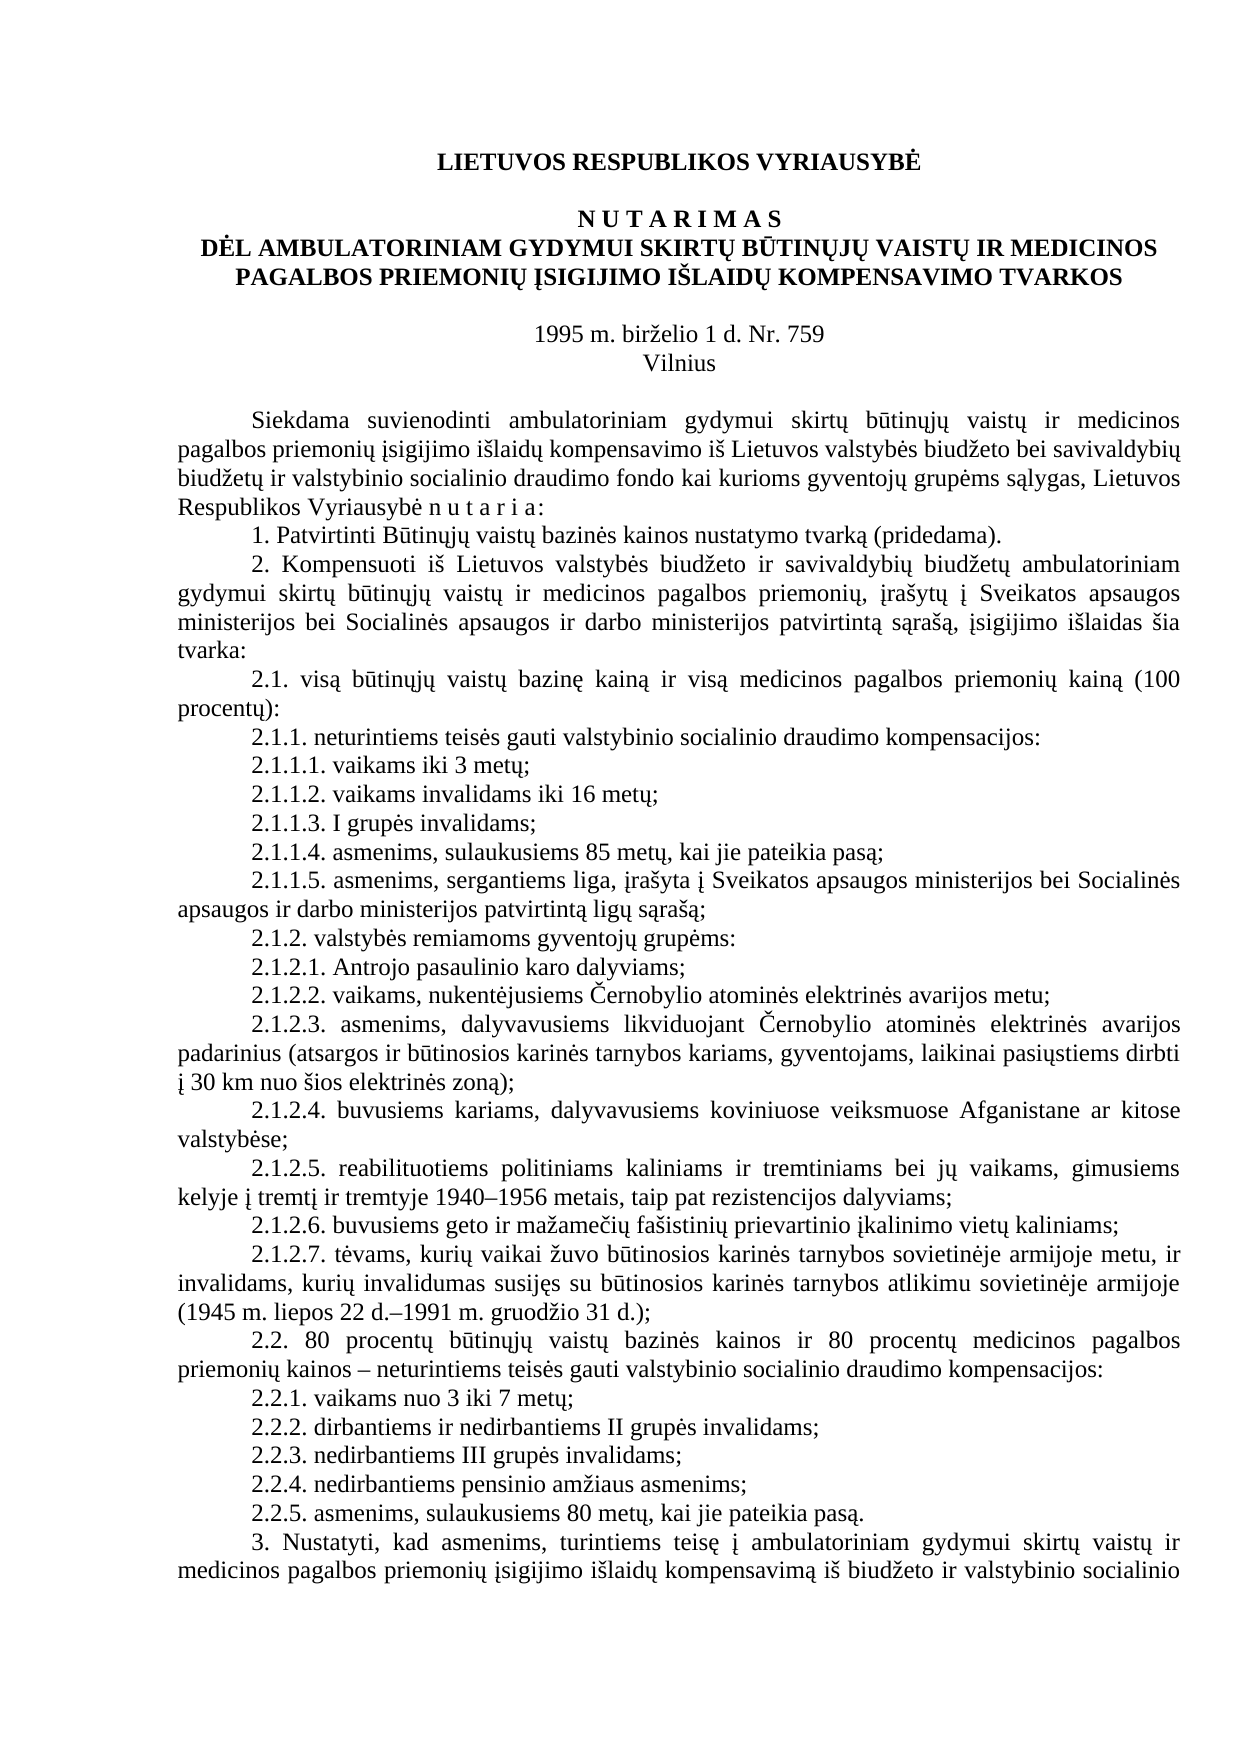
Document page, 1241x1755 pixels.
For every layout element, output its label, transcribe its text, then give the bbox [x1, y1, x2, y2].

text 2.1.2.4. buvusiems kariams, dalyvavusiems koviniuose veiksmuose Afganistane ar kitose valstybėse; [177, 1096, 1181, 1153]
text N U T A R I M A S [177, 204, 1181, 233]
text 2.1.1.1. vaikams iki 3 metų; [177, 751, 1181, 779]
text Siekdama suvienodinti ambulatoriniam gydymui skirtų būtinųjų vaistų ir medicinos pagalbos priemonių įsigijimo išlaidų kompensavimo iš Lietuvos valstybės biudžeto bei savivaldybių biudžetų ir valstybinio socialinio draudimo fondo kai kurioms gyventojų grupėms sąlygas, Lietuvos Respublikos Vyriausybė nutaria: [177, 406, 1181, 521]
text 2.1.2.7. tėvams, kurių vaikai žuvo būtinosios karinės tarnybos sovietinėje armijoje metu, ir invalidams, kurių invalidumas susijęs su būtinosios karinės tarnybos atlikimu sovietinėje armijoje (1945 m. liepos 22 d.–1991 m. gruodžio 31 d.); [177, 1239, 1181, 1326]
text 2.2.4. nedirbantiems pensinio amžiaus asmenims; [177, 1469, 1181, 1498]
text 2.1.1.2. vaikams invalidams iki 16 metų; [177, 779, 1181, 808]
text 2.1.2.5. reabilituotiems politiniams kaliniams ir tremtiniams bei jų vaikams, gimusiems kelyje į tremtį ir tremtyje 1940–1956 metais, taip pat rezistencijos dalyviams; [177, 1153, 1181, 1211]
text 2.2. 80 procentų būtinųjų vaistų bazinės kainos ir 80 procentų medicinos pagalbos priemonių kainos – neturintiems teisės gauti valstybinio socialinio draudimo kompensacijos: [177, 1326, 1181, 1383]
text 2.1.1. neturintiems teisės gauti valstybinio socialinio draudimo kompensacijos: [177, 722, 1181, 751]
text 2.1.1.5. asmenims, sergantiems liga, įrašyta į Sveikatos apsaugos ministerijos bei Socialinės apsaugos ir darbo ministerijos patvirtintą ligų sąrašą; [177, 866, 1181, 923]
text 2.2.1. vaikams nuo 3 iki 7 metų; [177, 1383, 1181, 1412]
text 2.1. visą būtinųjų vaistų bazinę kainą ir visą medicinos pagalbos priemonių kainą (100 procentų): [177, 664, 1181, 722]
text Vilnius [177, 348, 1181, 377]
text 1995 m. birželio 1 d. Nr. 759 [177, 319, 1181, 348]
text 2. Kompensuoti iš Lietuvos valstybės biudžeto ir savivaldybių biudžetų ambulatoriniam gydymui skirtų būtinųjų vaistų ir medicinos pagalbos priemonių, įrašytų į Sveikatos apsaugos ministerijos bei Socialinės apsaugos ir darbo ministerijos patvirtintą sąrašą, įsigijimo išlaidas šia tvarka: [177, 549, 1181, 664]
text 2.2.2. dirbantiems ir nedirbantiems II grupės invalidams; [177, 1412, 1181, 1441]
text 2.1.2. valstybės remiamoms gyventojų grupėms: [177, 923, 1181, 952]
text 3. Nustatyti, kad asmenims, turintiems teisę į ambulatoriniam gydymui skirtų vaistų ir medicinos pagalbos priemonių įsigijimo išlaidų kompensavimą iš biudžeto ir valstybinio socialinio [177, 1527, 1181, 1584]
text DĖL AMBULATORINIAM GYDYMUI SKIRTŲ BŪTINŲJŲ VAISTŲ IR MEDICINOS PAGALBOS PRIEMONIŲ ĮSIGIJIMO IŠLAIDŲ KOMPENSAVIMO TVARKOS [177, 233, 1181, 291]
text 2.1.1.4. asmenims, sulaukusiems 85 metų, kai jie pateikia pasą; [177, 837, 1181, 866]
text 2.1.1.3. I grupės invalidams; [177, 808, 1181, 837]
text 2.2.5. asmenims, sulaukusiems 80 metų, kai jie pateikia pasą. [177, 1498, 1181, 1527]
text 2.1.2.1. Antrojo pasaulinio karo dalyviams; [177, 952, 1181, 981]
text 1. Patvirtinti Būtinųjų vaistų bazinės kainos nustatymo tvarką (pridedama). [177, 521, 1181, 549]
text 2.1.2.3. asmenims, dalyvavusiems likviduojant Černobylio atominės elektrinės avarijos padarinius (atsargos ir būtinosios karinės tarnybos kariams, gyventojams, laikinai pasiųstiems dirbti į 30 km nuo šios elektrinės zoną); [177, 1009, 1181, 1096]
text 2.2.3. nedirbantiems III grupės invalidams; [177, 1441, 1181, 1469]
text 2.1.2.2. vaikams, nukentėjusiems Černobylio atominės elektrinės avarijos metu; [177, 981, 1181, 1009]
text LIETUVOS RESPUBLIKOS VYRIAUSYBĖ [177, 147, 1181, 176]
text 2.1.2.6. buvusiems geto ir mažamečių fašistinių prievartinio įkalinimo vietų kaliniams; [177, 1211, 1181, 1239]
